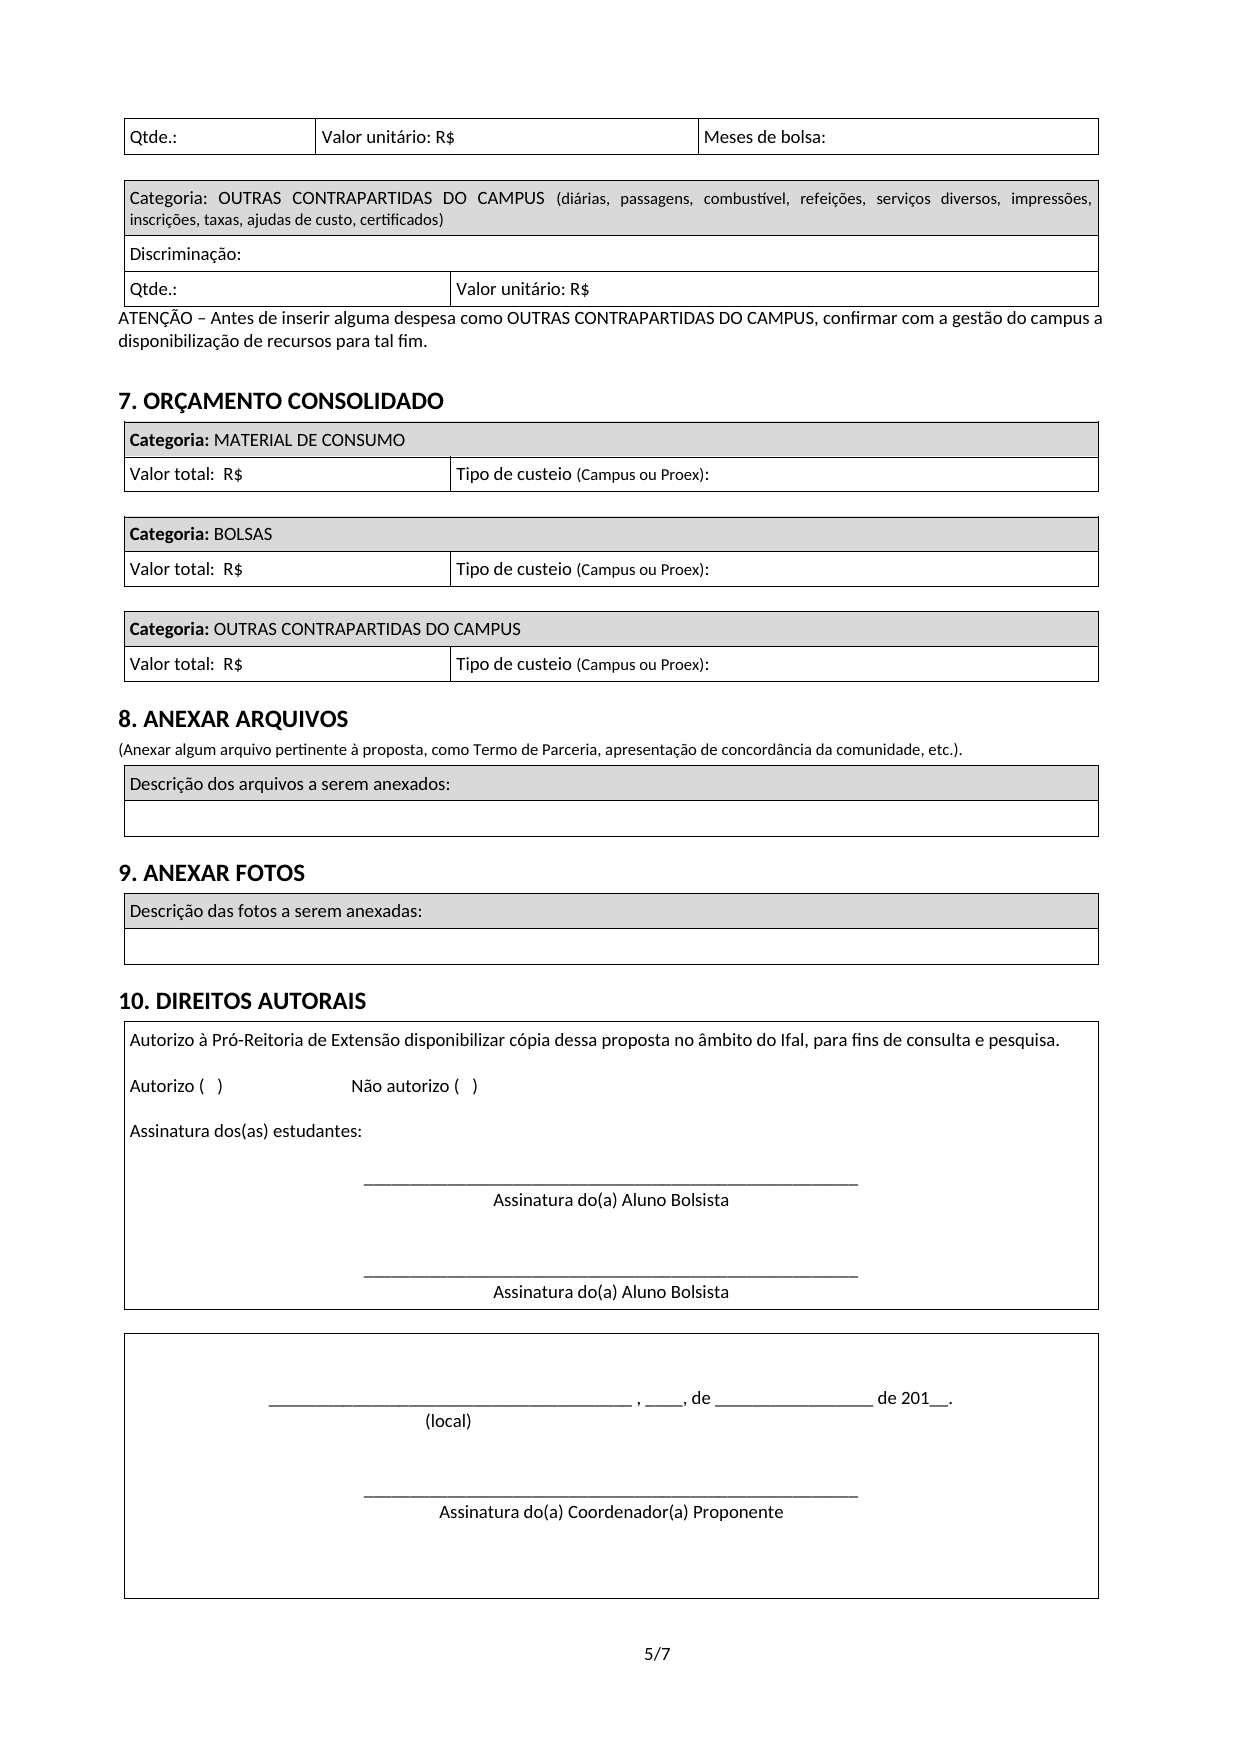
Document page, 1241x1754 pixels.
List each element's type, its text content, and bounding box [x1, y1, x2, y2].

table_cell Tipo de custeio (Campus ou Proex): [451, 458, 1098, 491]
table_cell Tipo de custeio (Campus ou Proex): [451, 647, 1098, 681]
table_header Categoria: OUTRAS CONTRAPARTIDAS DO CAMPUS [125, 612, 1098, 646]
subtitle 7. ORÇAMENTO CONSOLIDADO [118, 385, 1122, 416]
table_cell Discriminação: [125, 236, 1098, 271]
table_header Categoria: MATERIAL DE CONSUMO [125, 423, 1098, 456]
table_header Autorizo à Pró-Reitoria de Extensão disponibilizar cópia dessa proposta no âmbito do Ifal, para fins de consulta e pesquisa. Autorizo ( ) Não autorizo ( ) Assinatura dos(as) estudantes: _____________________________________________________ Assinatura do(a) Aluno Bolsista _____________________________________________________ Assinatura do(a) Aluno Bolsista [125, 1022, 1098, 1309]
table_cell [125, 929, 1098, 964]
subtitle 10. DIREITOS AUTORAIS [118, 985, 1122, 1015]
table_cell Valor unitário: R$ [451, 272, 1098, 306]
table_cell Valor unitário: R$ [316, 119, 698, 153]
table_header _______________________________________ , ____, de _________________ de 201__. (local) _____________________________________________________ Assinatura do(a) Coordenador(a) Proponente [125, 1334, 1098, 1598]
table_cell Valor total: R$ [125, 647, 450, 681]
subtitle 8. ANEXAR ARQUIVOS [118, 703, 1122, 733]
table_cell Qtde.: [125, 272, 450, 306]
table_header Descrição dos arquivos a serem anexados: [125, 766, 1098, 800]
table_cell Qtde.: [125, 119, 315, 153]
table_cell Valor total: R$ [125, 458, 450, 491]
text ATENÇÃO – Antes de inserir alguma despesa como OUTRAS CONTRAPARTIDAS DO CAMPUS, confirmar com a gestão do campus a disponibilização de recursos para tal fim. [118, 307, 1122, 352]
table_cell [125, 801, 1098, 836]
table_cell Valor total: R$ [125, 552, 450, 586]
table_cell Meses de bolsa: [699, 119, 1098, 153]
table_header Descrição das fotos a serem anexadas: [125, 894, 1098, 928]
table_header Categoria: OUTRAS CONTRAPARTIDAS DO CAMPUS (diárias, passagens, combustível, refeições, serviços diversos, impressões, inscrições, taxas, ajudas de custo, certificados) [125, 181, 1098, 235]
table_cell Tipo de custeio (Campus ou Proex): [451, 552, 1098, 586]
table_header Categoria: BOLSAS [125, 518, 1098, 551]
subtitle (Anexar algum arquivo pertinente à proposta, como Termo de Parceria, apresentação de concordância da comunidade, etc.). [118, 739, 1122, 759]
subtitle 9. ANEXAR FOTOS [118, 857, 1122, 887]
